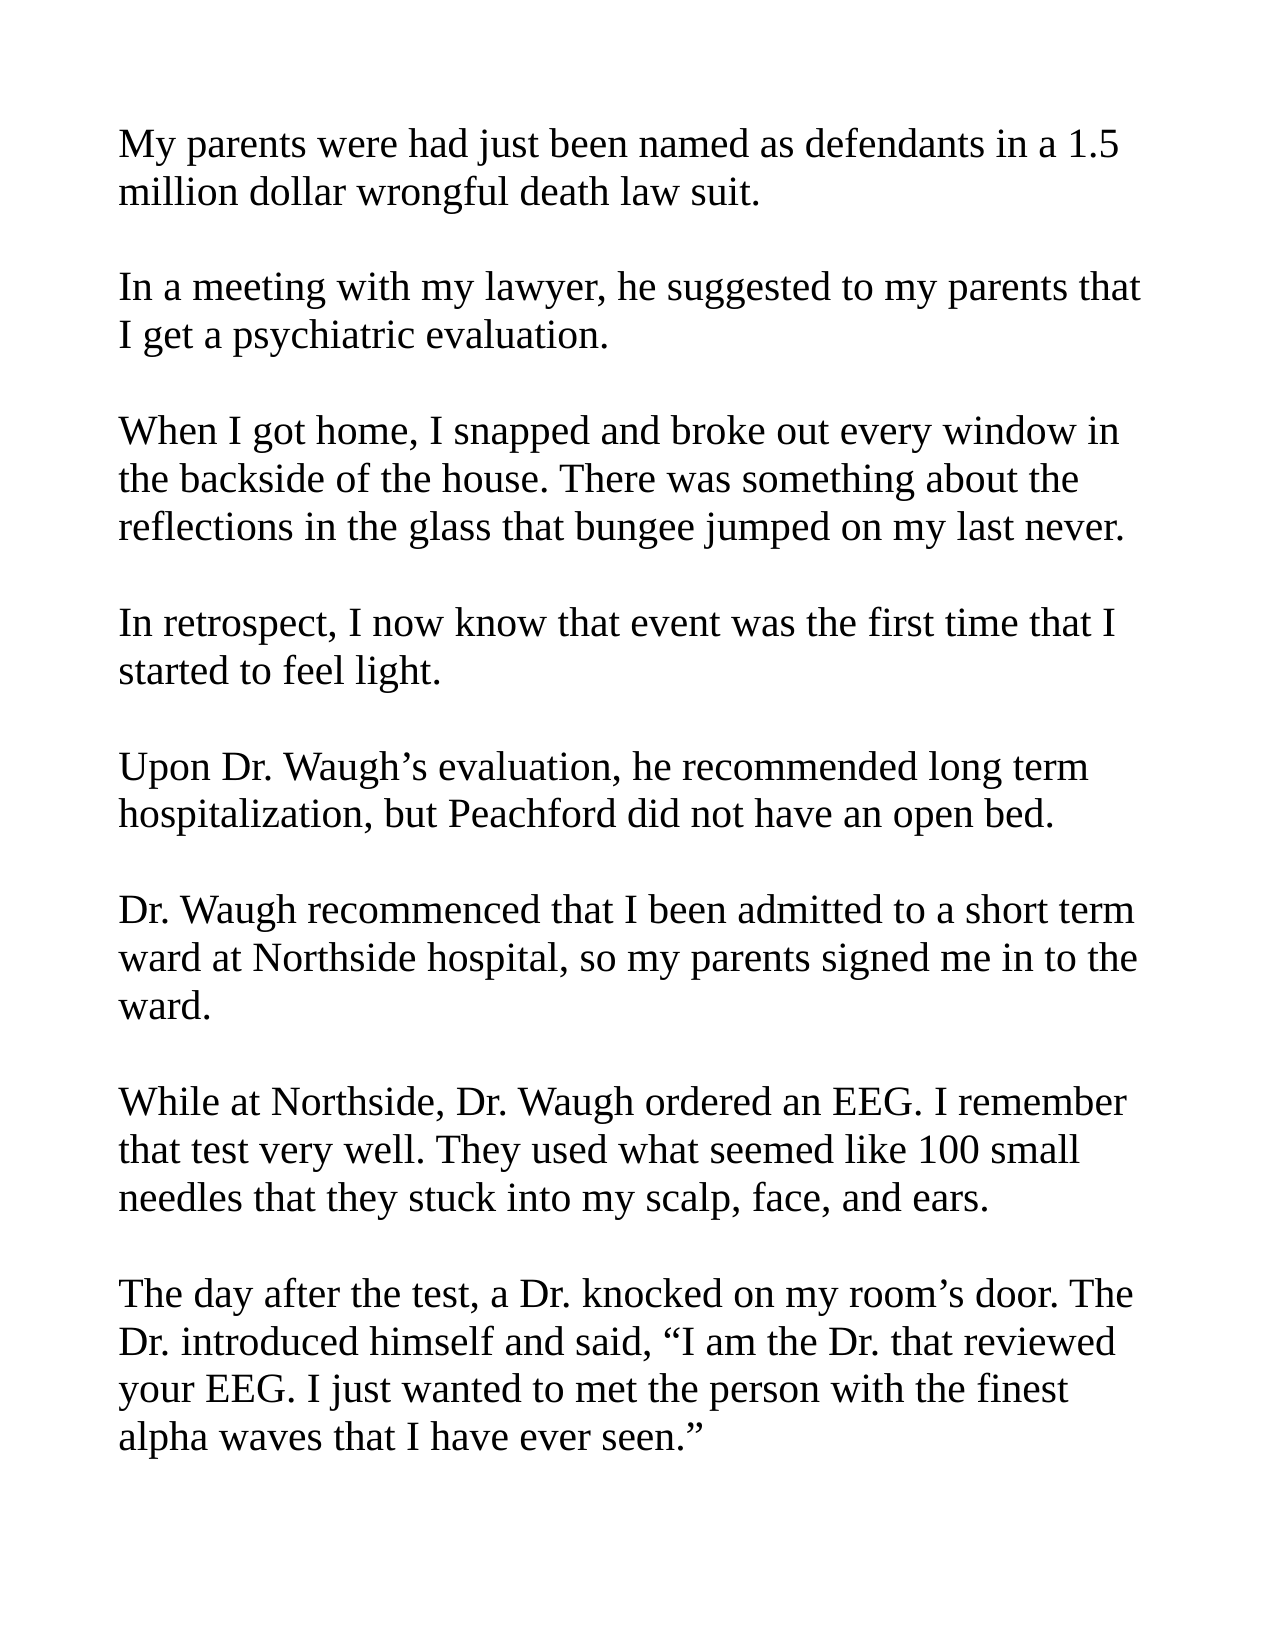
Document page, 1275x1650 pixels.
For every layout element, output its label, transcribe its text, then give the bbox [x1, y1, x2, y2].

text While at Northside, Dr. Waugh ordered an EEG. I remember that test very well. They used what seemed like 100 small needles that they stuck into my scalp, face, and ears. [118, 1076, 1157, 1220]
text In retrospect, I now know that event was the first time that I started to feel light. [118, 597, 1157, 693]
text Dr. Waugh recommenced that I been admitted to a short term ward at Northside hospital, so my parents signed me in to the ward. [118, 885, 1157, 1028]
text When I got home, I snapped and broke out every window in the backside of the house. There was something about the reflections in the glass that bungee jumped on my last never. [118, 406, 1157, 549]
text My parents were had just been named as defendants in a 1.5 million dollar wrongful death law suit. In a meeting with my lawyer, he suggested to my parents that I get a psychiatric evaluation. [118, 118, 1157, 358]
text Upon Dr. Waugh’s evaluation, he recommended long term hospitalization, but Peachford did not have an open bed. [118, 741, 1157, 837]
text The day after the test, a Dr. knocked on my room’s door. The Dr. introduced himself and said, “I am the Dr. that reviewed your EEG. I just wanted to met the person with the finest alpha waves that I have ever seen.” [118, 1268, 1157, 1460]
